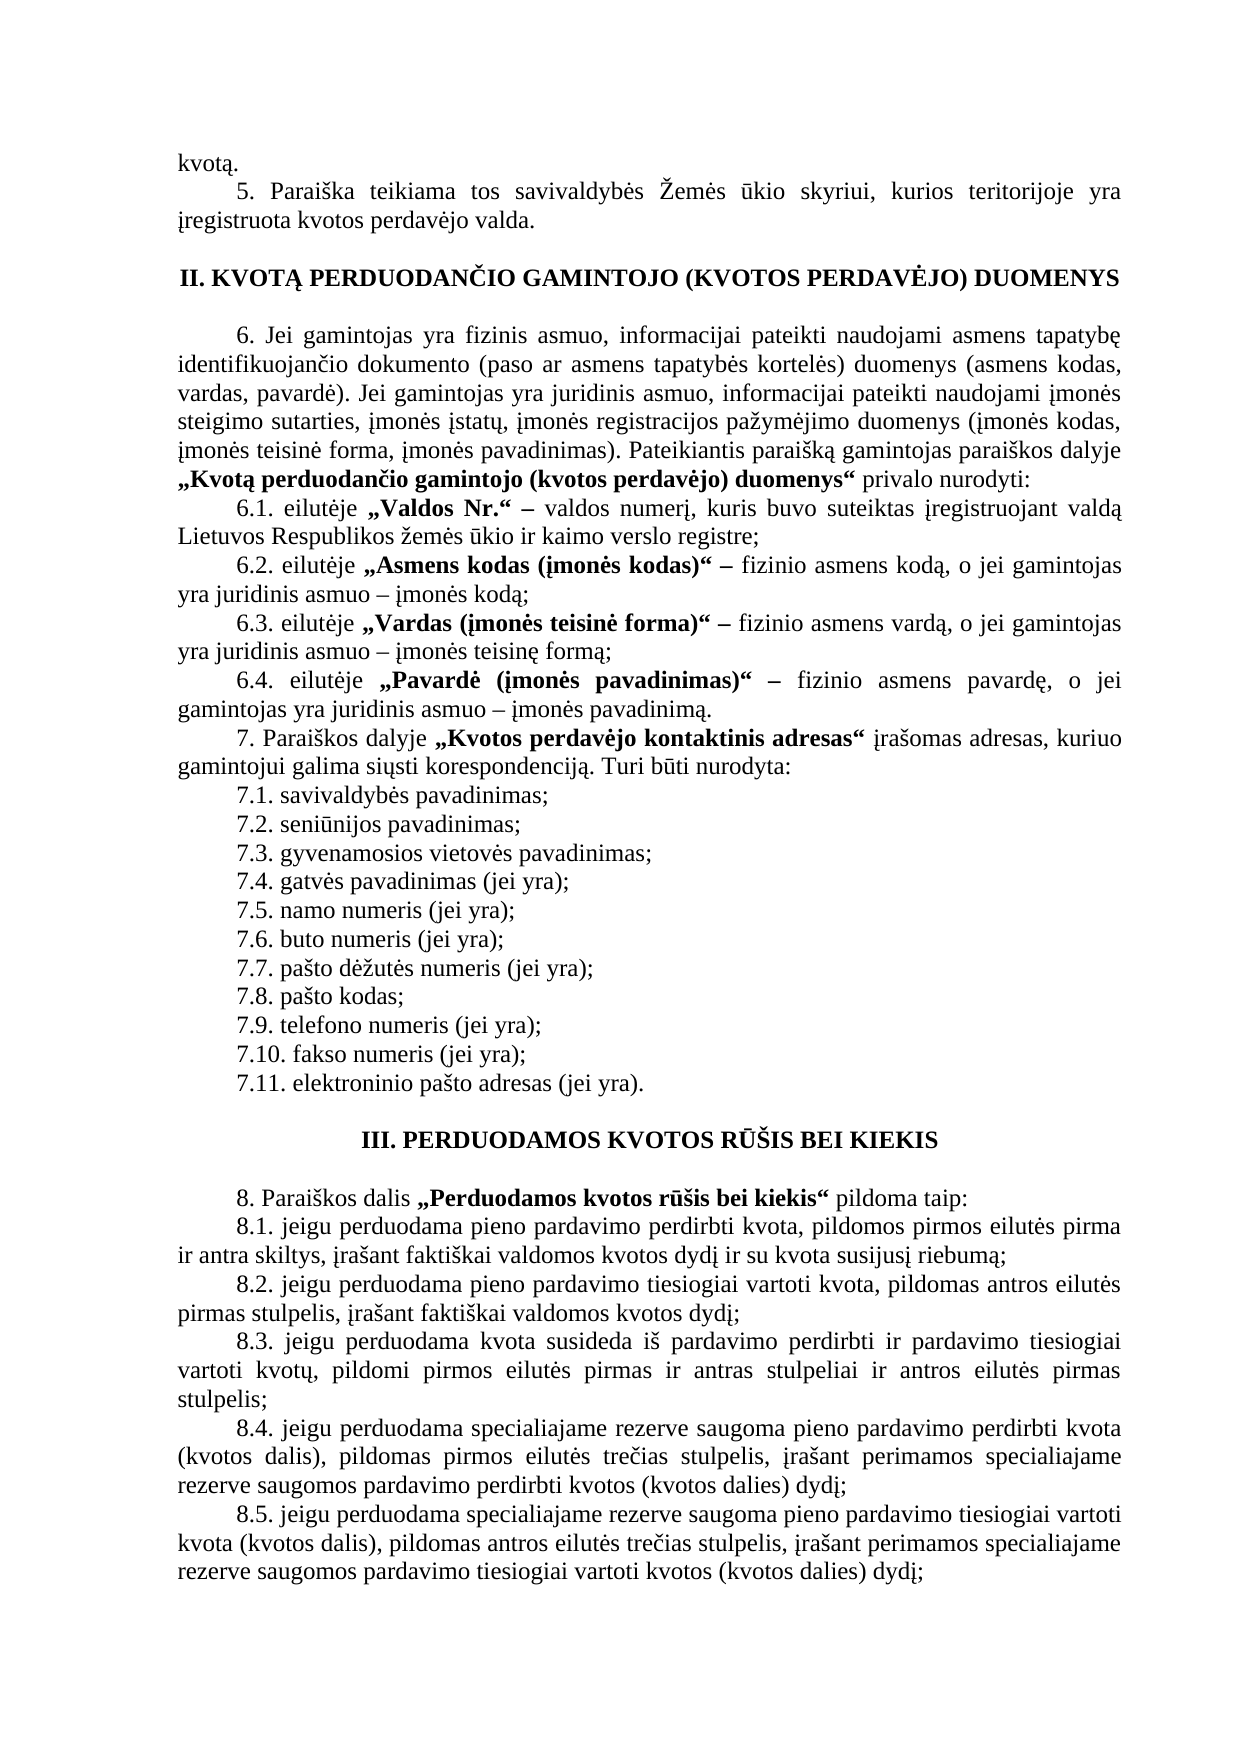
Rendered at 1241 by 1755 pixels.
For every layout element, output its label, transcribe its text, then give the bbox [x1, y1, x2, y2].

text III. PERDUODAMOS KVOTOS RŪŠIS BEI KIEKIS [177, 1125, 1122, 1154]
text 7. Paraiškos dalyje „Kvotos perdavėjo kontaktinis adresas“ įrašomas adresas, kuriuo gamintojui galima siųsti korespondenciją. Turi būti nurodyta: [177, 723, 1122, 780]
text 7.2. seniūnijos pavadinimas; [177, 809, 1122, 838]
text 6. Jei gamintojas yra fizinis asmuo, informacijai pateikti naudojami asmens tapatybę identifikuojančio dokumento (paso ar asmens tapatybės kortelės) duomenys (asmens kodas, vardas, pavardė). Jei gamintojas yra juridinis asmuo, informacijai pateikti naudojami įmonės steigimo sutarties, įmonės įstatų, įmonės registracijos pažymėjimo duomenys (įmonės kodas, įmonės teisinė forma, įmonės pavadinimas). Pateikiantis paraišką gamintojas paraiškos dalyje „Kvotą perduodančio gamintojo (kvotos perdavėjo) duomenys“ privalo nurodyti: [177, 320, 1122, 493]
text 7.4. gatvės pavadinimas (jei yra); [177, 866, 1122, 895]
text 8.3. jeigu perduodama kvota susideda iš pardavimo perdirbti ir pardavimo tiesiogiai vartoti kvotų, pildomi pirmos eilutės pirmas ir antras stulpeliai ir antros eilutės pirmas stulpelis; [177, 1326, 1122, 1413]
text 8.2. jeigu perduodama pieno pardavimo tiesiogiai vartoti kvota, pildomas antros eilutės pirmas stulpelis, įrašant faktiškai valdomos kvotos dydį; [177, 1269, 1122, 1326]
text II. KVOTĄ PERDUODANČIO GAMINTOJO (KVOTOS PERDAVĖJO) DUOMENYS [177, 263, 1122, 291]
text 6.2. eilutėje „Asmens kodas (įmonės kodas)“ – fizinio asmens kodą, o jei gamintojas yra juridinis asmuo – įmonės kodą; [177, 550, 1122, 608]
text 7.11. elektroninio pašto adresas (jei yra). [177, 1068, 1122, 1096]
text 7.5. namo numeris (jei yra); [177, 895, 1122, 924]
text 6.4. eilutėje „Pavardė (įmonės pavadinimas)“ – fizinio asmens pavardę, o jei gamintojas yra juridinis asmuo – įmonės pavadinimą. [177, 665, 1122, 723]
text 7.1. savivaldybės pavadinimas; [177, 780, 1122, 809]
text 7.7. pašto dėžutės numeris (jei yra); [177, 953, 1122, 981]
text 5. Paraiška teikiama tos savivaldybės Žemės ūkio skyriui, kurios teritorijoje yra įregistruota kvotos perdavėjo valda. [177, 176, 1122, 234]
text 8.4. jeigu perduodama specialiajame rezerve saugoma pieno pardavimo perdirbti kvota (kvotos dalis), pildomas pirmos eilutės trečias stulpelis, įrašant perimamos specialiajame rezerve saugomos pardavimo perdirbti kvotos (kvotos dalies) dydį; [177, 1413, 1122, 1499]
text 7.6. buto numeris (jei yra); [177, 924, 1122, 953]
text 8.1. jeigu perduodama pieno pardavimo perdirbti kvota, pildomos pirmos eilutės pirma ir antra skiltys, įrašant faktiškai valdomos kvotos dydį ir su kvota susijusį riebumą; [177, 1211, 1122, 1269]
text 7.9. telefono numeris (jei yra); [177, 1010, 1122, 1039]
text 7.8. pašto kodas; [177, 981, 1122, 1010]
text 8.5. jeigu perduodama specialiajame rezerve saugoma pieno pardavimo tiesiogiai vartoti kvota (kvotos dalis), pildomas antros eilutės trečias stulpelis, įrašant perimamos specialiajame rezerve saugomos pardavimo tiesiogiai vartoti kvotos (kvotos dalies) dydį; [177, 1499, 1122, 1585]
text kvotą. [177, 148, 1122, 176]
text 6.3. eilutėje „Vardas (įmonės teisinė forma)“ – fizinio asmens vardą, o jei gamintojas yra juridinis asmuo – įmonės teisinę formą; [177, 608, 1122, 665]
text 6.1. eilutėje „Valdos Nr.“ – valdos numerį, kuris buvo suteiktas įregistruojant valdą Lietuvos Respublikos žemės ūkio ir kaimo verslo registre; [177, 493, 1122, 550]
text 7.10. fakso numeris (jei yra); [177, 1039, 1122, 1068]
text 7.3. gyvenamosios vietovės pavadinimas; [177, 838, 1122, 866]
text 8. Paraiškos dalis „Perduodamos kvotos rūšis bei kiekis“ pildoma taip: [177, 1183, 1122, 1211]
